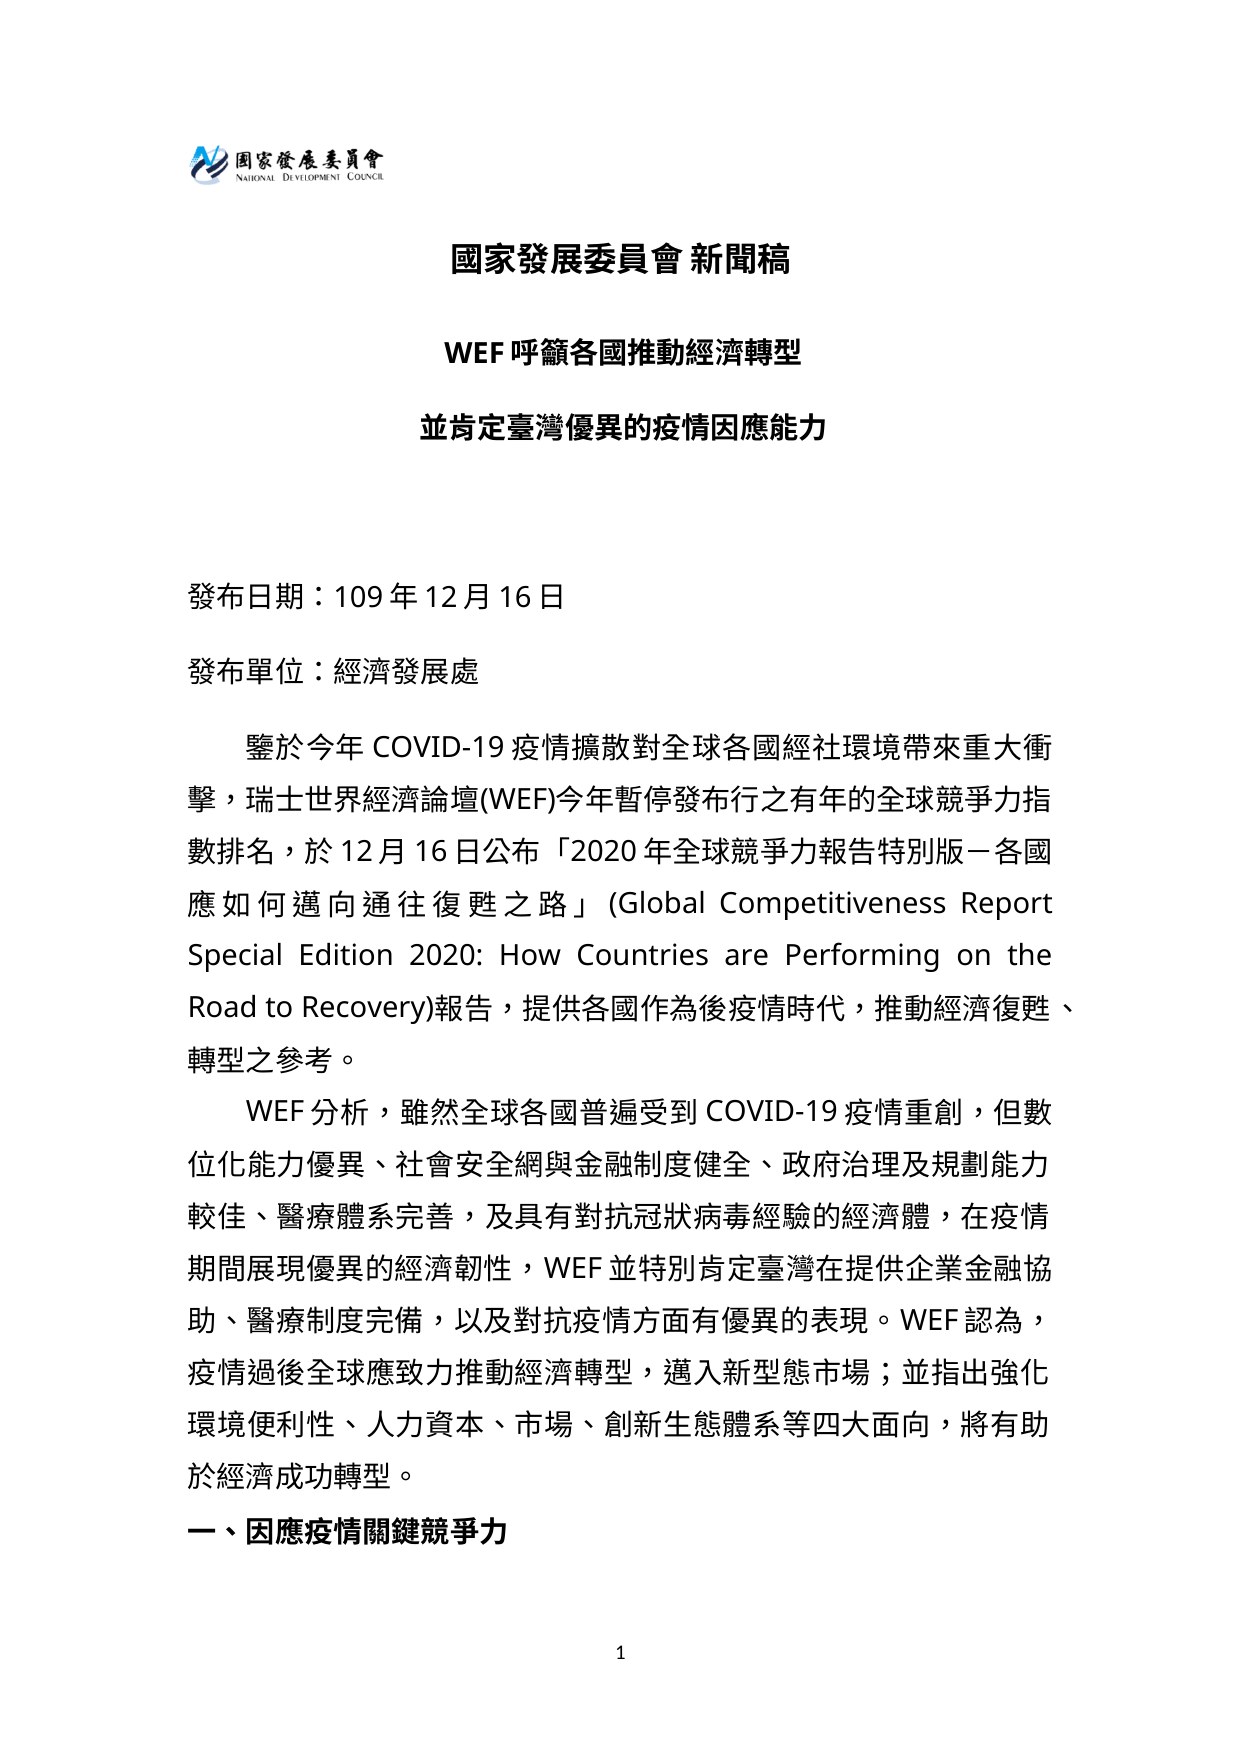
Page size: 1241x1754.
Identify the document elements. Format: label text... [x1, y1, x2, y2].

text WEF分析，雖然全球各國普遍受到COVID-19疫情重創，但數位化能力優異、社會安全網與金融制度健全、政府治理及規劃能力較佳、醫療體系完善，及具有對抗冠狀病毒經驗的經濟體，在疫情期間展現優異的經濟韌性，WEF並特別肯定臺灣在提供企業金融協助、醫療制度完備，以及對抗疫情方面有優異的表現。WEF認為，疫情過後全球應致力推動經濟轉型，邁入新型態市場；並指出強化環境便利性、人力資本、市場、創新生態體系等四大面向，將有助於經濟成功轉型。 [187, 1084, 1053, 1501]
picture [187, 145, 386, 185]
text 發布日期：109年12月16日 [187, 551, 1053, 626]
text 國家發展委員會 新聞稿 [187, 214, 1053, 289]
text 並肯定臺灣優異的疫情因應能力 [158, 382, 1088, 457]
text 鑒於今年COVID-19疫情擴散對全球各國經社環境帶來重大衝擊，瑞士世界經濟論壇(WEF)今年暫停發布行之有年的全球競爭力指數排名，於12月16日公布「2020年全球競爭力報告特別版－各國應如何邁向通往復甦之路」(Global Competitiveness Report Special Edition 2020: How Countries are Performing on the Road to Recovery)報告，提供各國作為後疫情時代，推動經濟復甦、轉型之參考。 [187, 720, 1053, 1084]
text 一、因應疫情關鍵競爭力 [187, 1501, 1053, 1553]
text WEF呼籲各國推動經濟轉型 [158, 307, 1088, 382]
text 發布單位：經濟發展處 [187, 626, 1053, 701]
